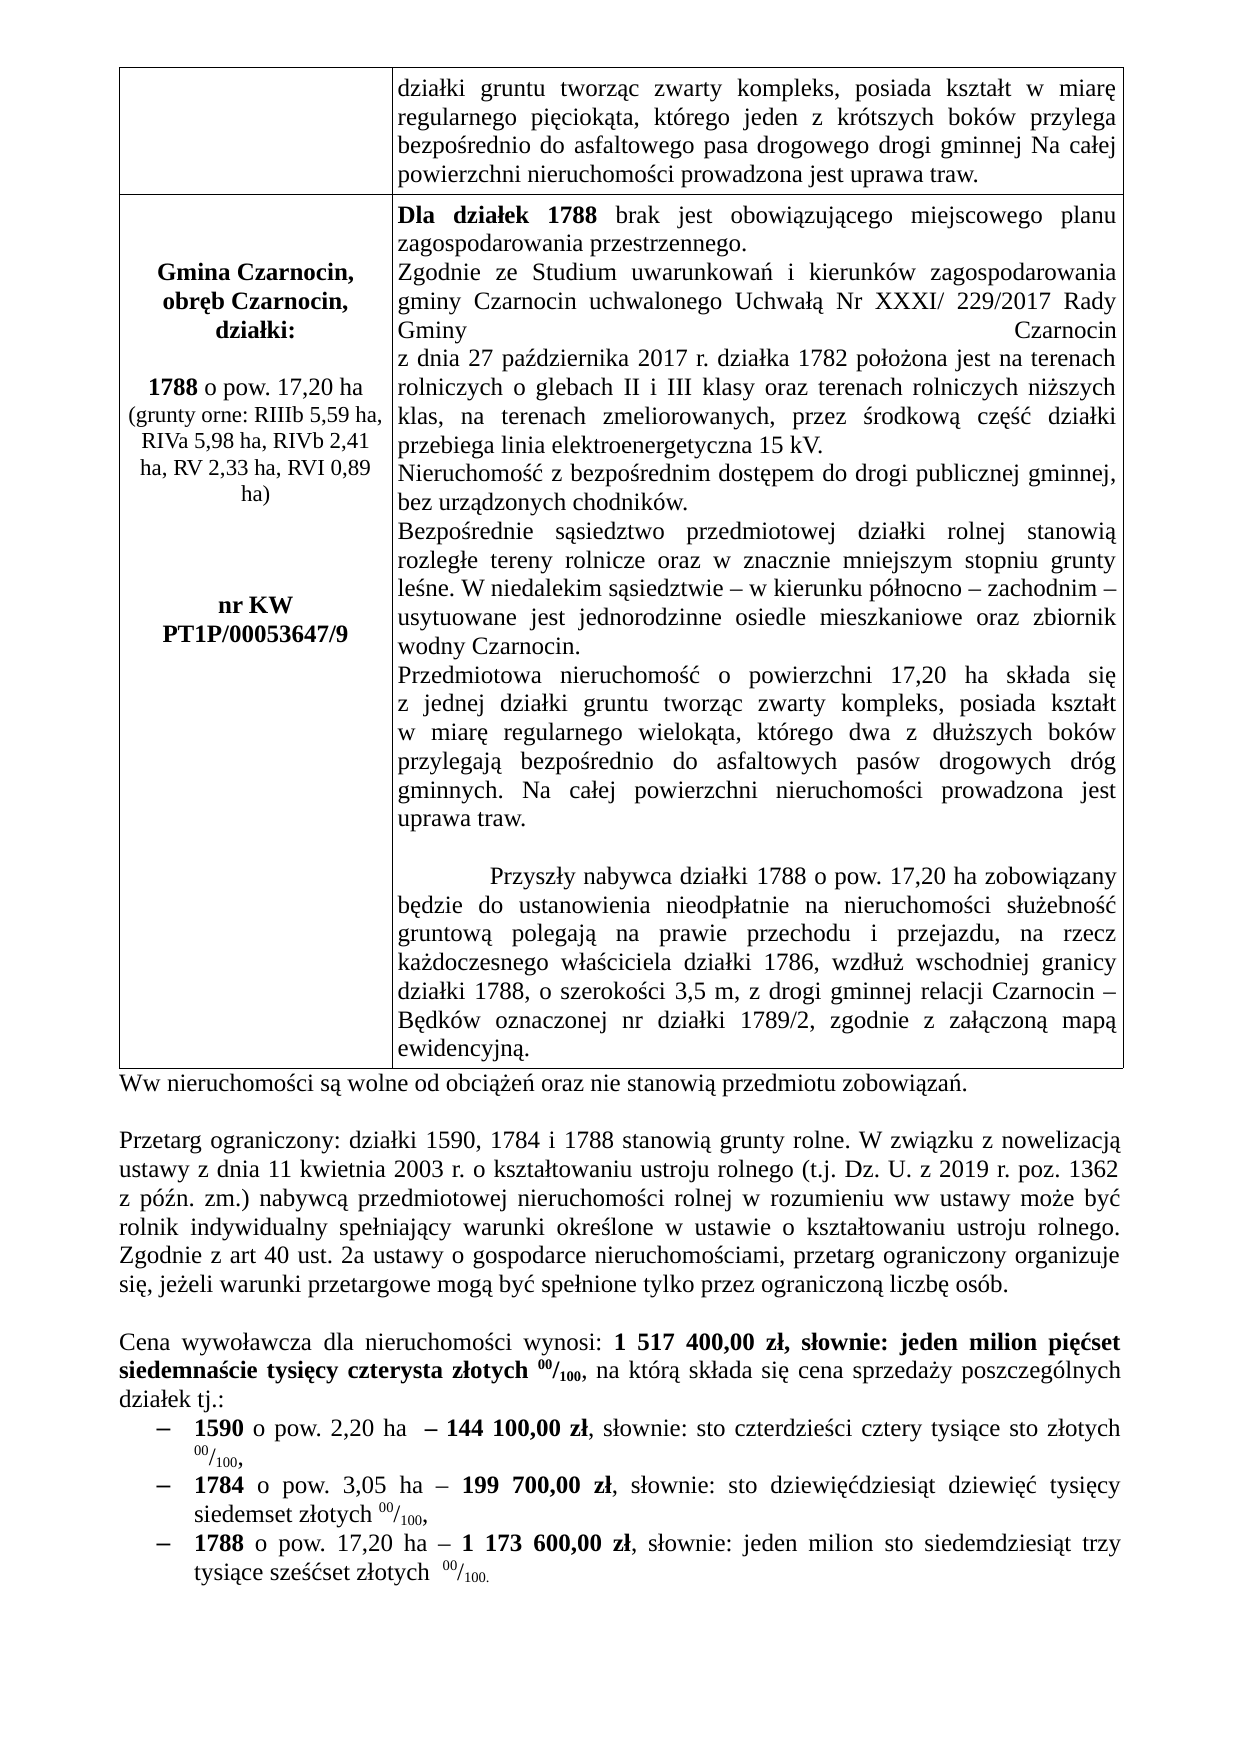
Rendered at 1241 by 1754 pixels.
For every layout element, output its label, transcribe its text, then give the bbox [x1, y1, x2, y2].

table_cell Dla działek 1788 brak jest obowiązującego miejscowego planu zagospodarowania przestrzennego. Zgodnie ze Studium uwarunkowań i kierunków zagospodarowania gminy Czarnocin uchwalonego Uchwałą Nr XXXI/ 229/2017 Rady Gminy Czarnocin z dnia 27 października 2017 r. działka 1782 położona jest na terenach rolniczych o glebach II i III klasy oraz terenach rolniczych niższych klas, na terenach zmeliorowanych, przez środkową część działki przebiega linia elektroenergetyczna 15 kV. Nieruchomość z bezpośrednim dostępem do drogi publicznej gminnej, bez urządzonych chodników. Bezpośrednie sąsiedztwo przedmiotowej działki rolnej stanowią rozległe tereny rolnicze oraz w znacznie mniejszym stopniu grunty leśne. W niedalekim sąsiedztwie – w kierunku północno – zachodnim – usytuowane jest jednorodzinne osiedle mieszkaniowe oraz zbiornik wodny Czarnocin. Przedmiotowa nieruchomość o powierzchni 17,20 ha składa się z jednej działki gruntu tworząc zwarty kompleks, posiada kształt w miarę regularnego wielokąta, którego dwa z dłuższych boków przylegają bezpośrednio do asfaltowych pasów drogowych dróg gminnych. Na całej powierzchni nieruchomości prowadzona jest uprawa traw. Przyszły nabywca działki 1788 o pow. 17,20 ha zobowiązany będzie do ustanowienia nieodpłatnie na nieruchomości służebność gruntową polegają na prawie przechodu i przejazdu, na rzecz każdoczesnego właściciela działki 1786, wzdłuż wschodniej granicy działki 1788, o szerokości 3,5 m, z drogi gminnej relacji Czarnocin – Będków oznaczonej nr działki 1789/2, zgodnie z załączoną mapą ewidencyjną. [393, 195, 1123, 1068]
table_cell [120, 68, 392, 194]
list 1784 o pow. 3,05 ha – 199 700,00 zł, słownie: sto dziewięćdziesiąt dziewięć tysięcy siedemset złotych 00/100, [156, 1471, 1121, 1528]
list 1590 o pow. 2,20 ha – 144 100,00 zł, słownie: sto czterdzieści cztery tysiące sto złotych 00/100, [156, 1413, 1121, 1471]
text Przetarg ograniczony: działki 1590, 1784 i 1788 stanowią grunty rolne. W związku z nowelizacją ustawy z dnia 11 kwietnia 2003 r. o kształtowaniu ustroju rolnego (t.j. Dz. U. z 2019 r. poz. 1362 z późn. zm.) nabywcą przedmiotowej nieruchomości rolnej w rozumieniu ww ustawy może być rolnik indywidualny spełniający warunki określone w ustawie o kształtowaniu ustroju rolnego. Zgodnie z art 40 ust. 2a ustawy o gospodarce nieruchomościami, przetarg ograniczony organizuje się, jeżeli warunki przetargowe mogą być spełnione tylko przez ograniczoną liczbę osób. [119, 1126, 1121, 1298]
table_cell działki gruntu tworząc zwarty kompleks, posiada kształt w miarę regularnego pięciokąta, którego jeden z krótszych boków przylega bezpośrednio do asfaltowego pasa drogowego drogi gminnej Na całej powierzchni nieruchomości prowadzona jest uprawa traw. [393, 68, 1123, 194]
table_cell Gmina Czarnocin, obręb Czarnocin, działki: 1788 o pow. 17,20 ha (grunty orne: RIIIb 5,59 ha, RIVa 5,98 ha, RIVb 2,41 ha, RV 2,33 ha, RVI 0,89 ha) nr KW PT1P/00053647/9 [120, 195, 392, 1068]
text Cena wywoławcza dla nieruchomości wynosi: 1 517 400,00 zł, słownie: jeden milion pięćset siedemnaście tysięcy czterysta złotych 00/100, na którą składa się cena sprzedaży poszczególnych działek tj.: [119, 1327, 1121, 1413]
list 1788 o pow. 17,20 ha – 1 173 600,00 zł, słownie: jeden milion sto siedemdziesiąt trzy tysiące sześćset złotych 00/100. [156, 1528, 1121, 1586]
text Ww nieruchomości są wolne od obciążeń oraz nie stanowią przedmiotu zobowiązań. [119, 1069, 1121, 1097]
